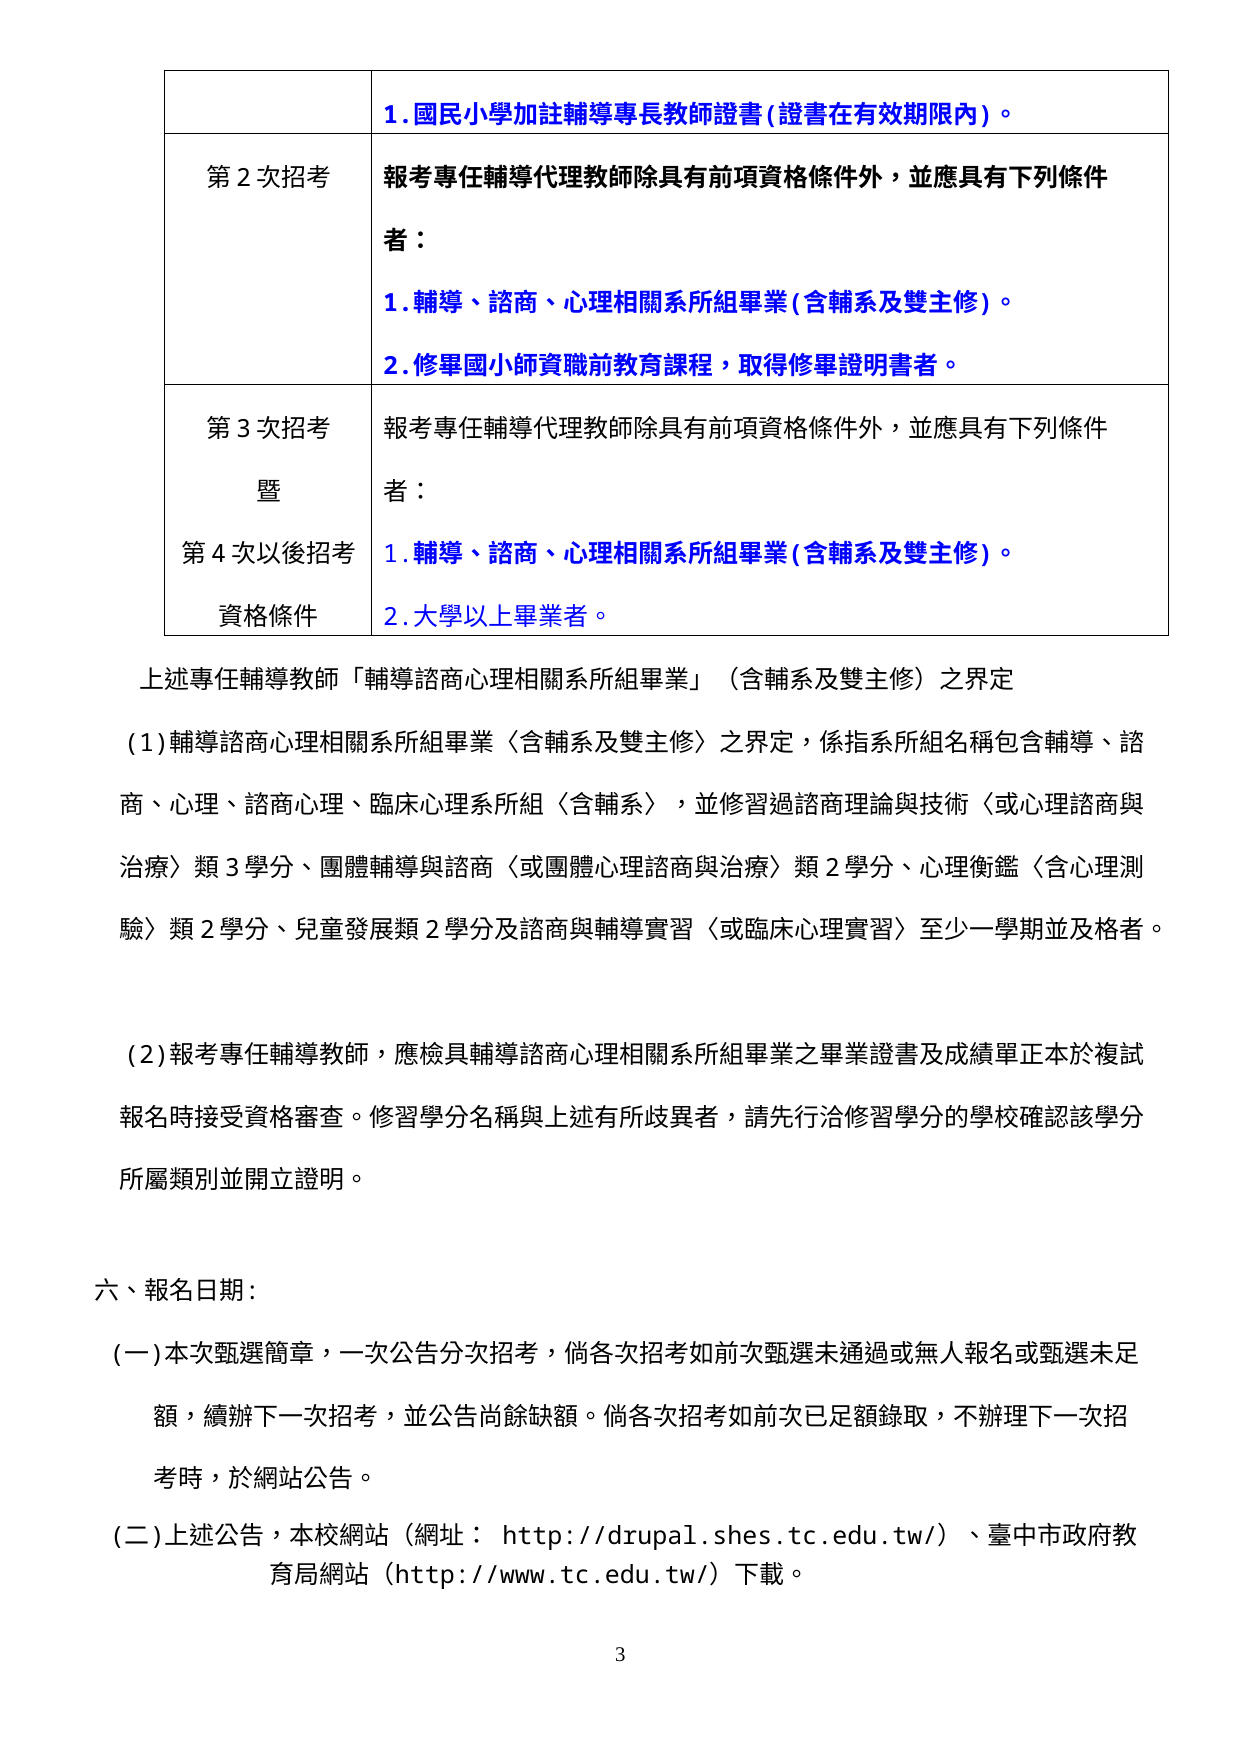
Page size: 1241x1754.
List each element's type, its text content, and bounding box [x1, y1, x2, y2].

text (一)本次甄選簡章，一次公告分次招考，倘各次招考如前次甄選未通過或無人報名或甄選未足額，續辦下一次招考，並公告尚餘缺額。倘各次招考如前次已足額錄取，不辦理下一次招考時，於網站公告。 [109, 1310, 1146, 1498]
text 六、報名日期: [94, 1271, 1146, 1307]
table_header 1.國民小學加註輔導專長教師證書(證書在有效期限內)。 [372, 71, 1168, 133]
table_cell 第3次招考 暨 第4次以後招考資格條件 [165, 385, 371, 635]
text (二)上述公告，本校網站（網址： http://drupal.shes.tc.edu.tw/）、臺中市政府教育局網站（http://www.tc.edu.tw/）下載。 [94, 1515, 1146, 1591]
text (2)報考專任輔導教師，應檢具輔導諮商心理相關系所組畢業之畢業證書及成績單正本於複試報名時接受資格審查。修習學分名稱與上述有所歧異者，請先行洽修習學分的學校確認該學分所屬類別並開立證明。 [119, 1011, 1146, 1199]
table_header [165, 71, 371, 133]
text 上述專任輔導教師「輔導諮商心理相關系所組畢業」（含輔系及雙主修）之界定 [94, 636, 1146, 699]
text (1)輔導諮商心理相關系所組畢業〈含輔系及雙主修〉之界定，係指系所組名稱包含輔導、諮商、心理、諮商心理、臨床心理系所組〈含輔系〉，並修習過諮商理論與技術〈或心理諮商與治療〉類3學分、團體輔導與諮商〈或團體心理諮商與治療〉類2學分、心理衡鑑〈含心理測驗〉類2學分、兒童發展類2學分及諮商與輔導實習〈或臨床心理實習〉至少一學期並及格者。 [119, 699, 1146, 1011]
table_cell 第2次招考 [165, 134, 371, 384]
table_cell 報考專任輔導代理教師除具有前項資格條件外，並應具有下列條件者： 1.輔導、諮商、心理相關系所組畢業(含輔系及雙主修)。 2.修畢國小師資職前教育課程，取得修畢證明書者。 [372, 134, 1168, 384]
table_cell 報考專任輔導代理教師除具有前項資格條件外，並應具有下列條件者： 1.輔導、諮商、心理相關系所組畢業(含輔系及雙主修)。 2.大學以上畢業者。 [372, 385, 1168, 635]
